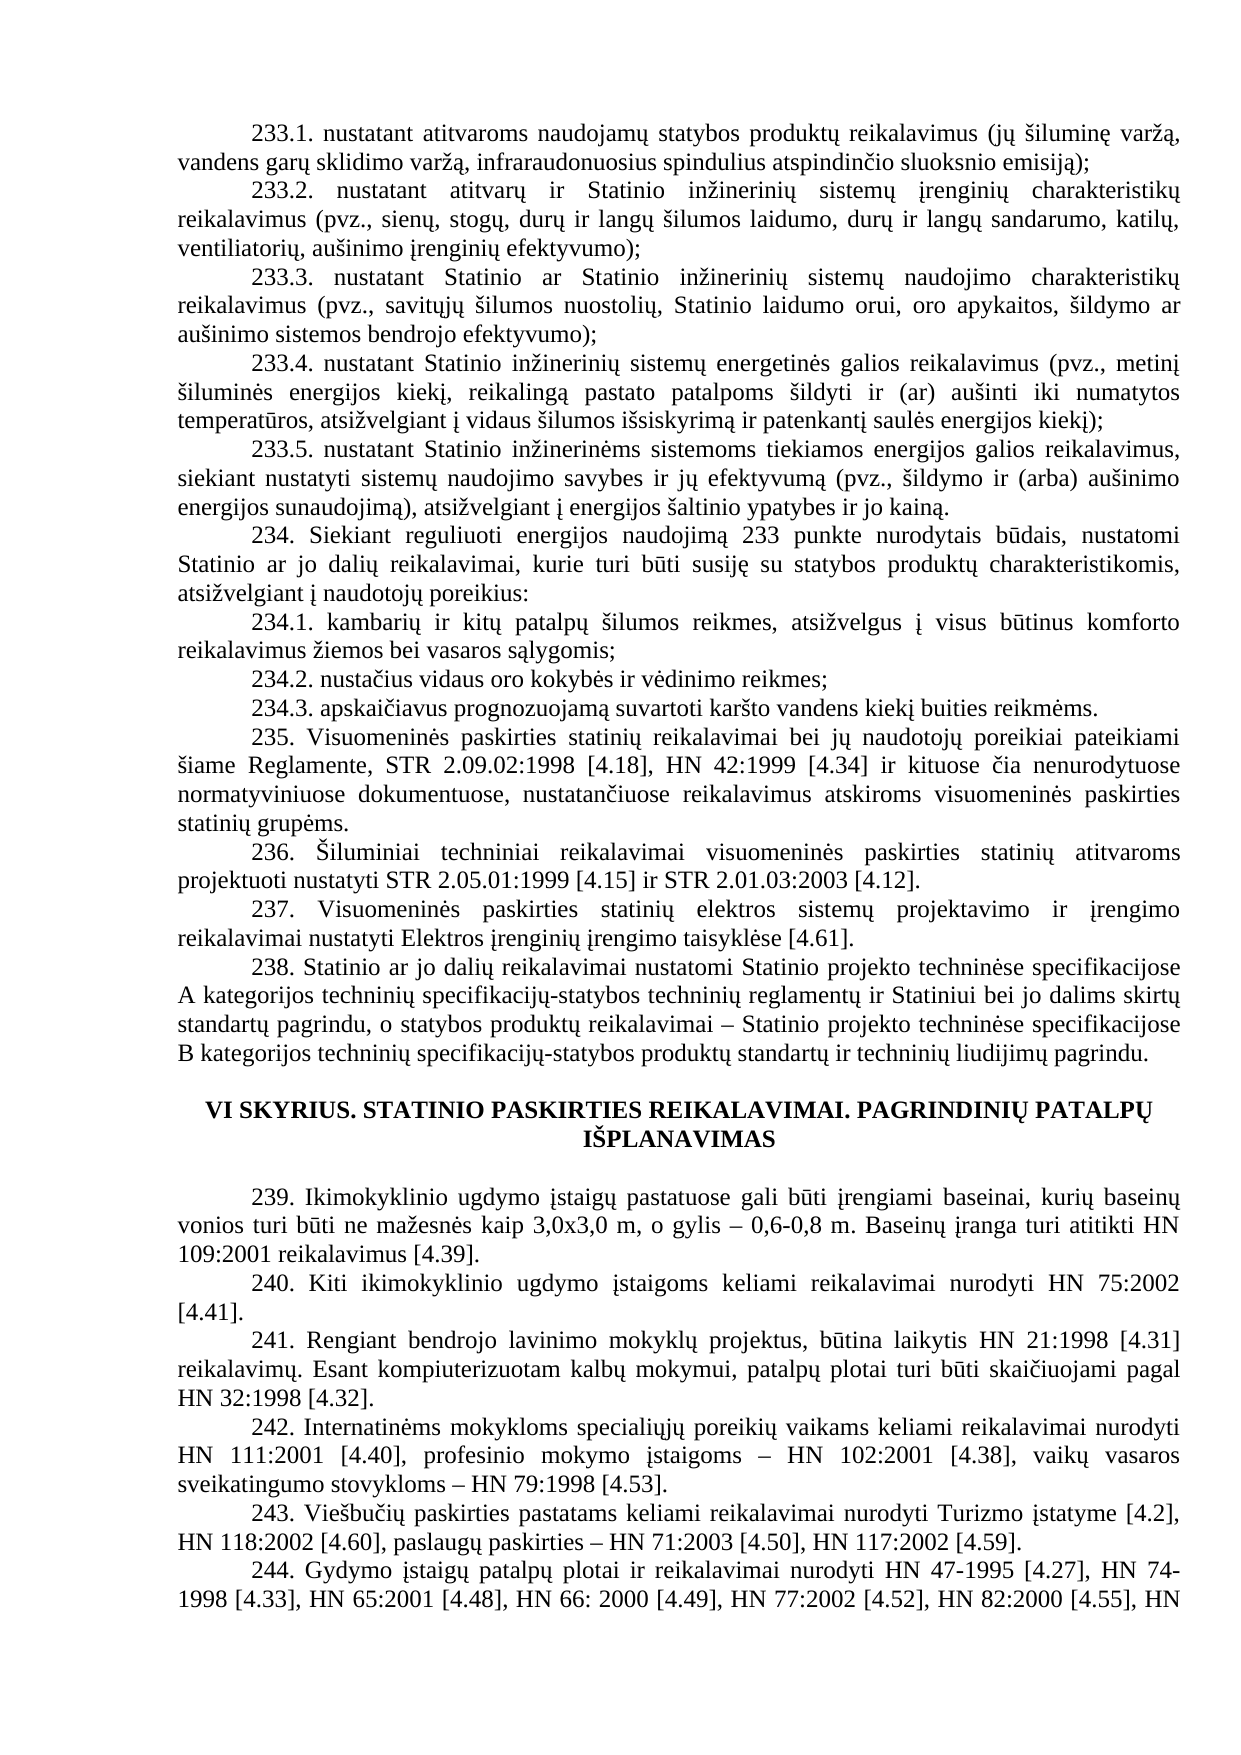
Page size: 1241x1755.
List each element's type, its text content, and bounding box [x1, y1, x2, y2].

text VI SKYRIUS. STATINIO PASKIRTIES REIKALAVIMAI. PAGRINDINIŲ PATALPŲ IŠPLANAVIMAS [177, 1096, 1181, 1153]
text 237. Visuomeninės paskirties statinių elektros sistemų projektavimo ir įrengimo reikalavimai nustatyti Elektros įrenginių įrengimo taisyklėse [4.61]. [177, 894, 1181, 952]
text 243. Viešbučių paskirties pastatams keliami reikalavimai nurodyti Turizmo įstatyme [4.2], HN 118:2002 [4.60], paslaugų paskirties – HN 71:2003 [4.50], HN 117:2002 [4.59]. [177, 1498, 1181, 1556]
text 234.2. nustačius vidaus oro kokybės ir vėdinimo reikmes; [177, 664, 1181, 693]
text 235. Visuomeninės paskirties statinių reikalavimai bei jų naudotojų poreikiai pateikiami šiame Reglamente, STR 2.09.02:1998 [4.18], HN 42:1999 [4.34] ir kituose čia nenurodytuose normatyviniuose dokumentuose, nustatančiuose reikalavimus atskiroms visuomeninės paskirties statinių grupėms. [177, 722, 1181, 837]
text 233.3. nustatant Statinio ar Statinio inžinerinių sistemų naudojimo charakteristikų reikalavimus (pvz., savitųjų šilumos nuostolių, Statinio laidumo orui, oro apykaitos, šildymo ar aušinimo sistemos bendrojo efektyvumo); [177, 262, 1181, 348]
text 236. Šiluminiai techniniai reikalavimai visuomeninės paskirties statinių atitvaroms projektuoti nustatyti STR 2.05.01:1999 [4.15] ir STR 2.01.03:2003 [4.12]. [177, 837, 1181, 894]
text 234. Siekiant reguliuoti energijos naudojimą 233 punkte nurodytais būdais, nustatomi Statinio ar jo dalių reikalavimai, kurie turi būti susiję su statybos produktų charakteristikomis, atsižvelgiant į naudotojų poreikius: [177, 521, 1181, 607]
text 238. Statinio ar jo dalių reikalavimai nustatomi Statinio projekto techninėse specifikacijose A kategorijos techninių specifikacijų-statybos techninių reglamentų ir Statiniui bei jo dalims skirtų standartų pagrindu, o statybos produktų reikalavimai – Statinio projekto techninėse specifikacijose B kategorijos techninių specifikacijų-statybos produktų standartų ir techninių liudijimų pagrindu. [177, 952, 1181, 1067]
text 233.2. nustatant atitvarų ir Statinio inžinerinių sistemų įrenginių charakteristikų reikalavimus (pvz., sienų, stogų, durų ir langų šilumos laidumo, durų ir langų sandarumo, katilų, ventiliatorių, aušinimo įrenginių efektyvumo); [177, 176, 1181, 262]
text 239. Ikimokyklinio ugdymo įstaigų pastatuose gali būti įrengiami baseinai, kurių baseinų vonios turi būti ne mažesnės kaip 3,0x3,0 m, o gylis – 0,6-0,8 m. Baseinų įranga turi atitikti HN 109:2001 reikalavimus [4.39]. [177, 1182, 1181, 1268]
text 234.3. apskaičiavus prognozuojamą suvartoti karšto vandens kiekį buities reikmėms. [177, 693, 1181, 722]
text 244. Gydymo įstaigų patalpų plotai ir reikalavimai nurodyti HN 47-1995 [4.27], HN 74-1998 [4.33], HN 65:2001 [4.48], HN 66: 2000 [4.49], HN 77:2002 [4.52], HN 82:2000 [4.55], HN [177, 1556, 1181, 1613]
text 233.4. nustatant Statinio inžinerinių sistemų energetinės galios reikalavimus (pvz., metinį šiluminės energijos kiekį, reikalingą pastato patalpoms šildyti ir (ar) aušinti iki numatytos temperatūros, atsižvelgiant į vidaus šilumos išsiskyrimą ir patenkantį saulės energijos kiekį); [177, 348, 1181, 434]
text 240. Kiti ikimokyklinio ugdymo įstaigoms keliami reikalavimai nurodyti HN 75:2002 [4.41]. [177, 1268, 1181, 1326]
text 233.5. nustatant Statinio inžinerinėms sistemoms tiekiamos energijos galios reikalavimus, siekiant nustatyti sistemų naudojimo savybes ir jų efektyvumą (pvz., šildymo ir (arba) aušinimo energijos sunaudojimą), atsižvelgiant į energijos šaltinio ypatybes ir jo kainą. [177, 434, 1181, 521]
text 234.1. kambarių ir kitų patalpų šilumos reikmes, atsižvelgus į visus būtinus komforto reikalavimus žiemos bei vasaros sąlygomis; [177, 607, 1181, 664]
text 233.1. nustatant atitvaroms naudojamų statybos produktų reikalavimus (jų šiluminę varžą, vandens garų sklidimo varžą, infraraudonuosius spindulius atspindinčio sluoksnio emisiją); [177, 118, 1181, 176]
text 241. Rengiant bendrojo lavinimo mokyklų projektus, būtina laikytis HN 21:1998 [4.31] reikalavimų. Esant kompiuterizuotam kalbų mokymui, patalpų plotai turi būti skaičiuojami pagal HN 32:1998 [4.32]. [177, 1326, 1181, 1412]
text 242. Internatinėms mokykloms specialiųjų poreikių vaikams keliami reikalavimai nurodyti HN 111:2001 [4.40], profesinio mokymo įstaigoms – HN 102:2001 [4.38], vaikų vasaros sveikatingumo stovykloms – HN 79:1998 [4.53]. [177, 1412, 1181, 1498]
